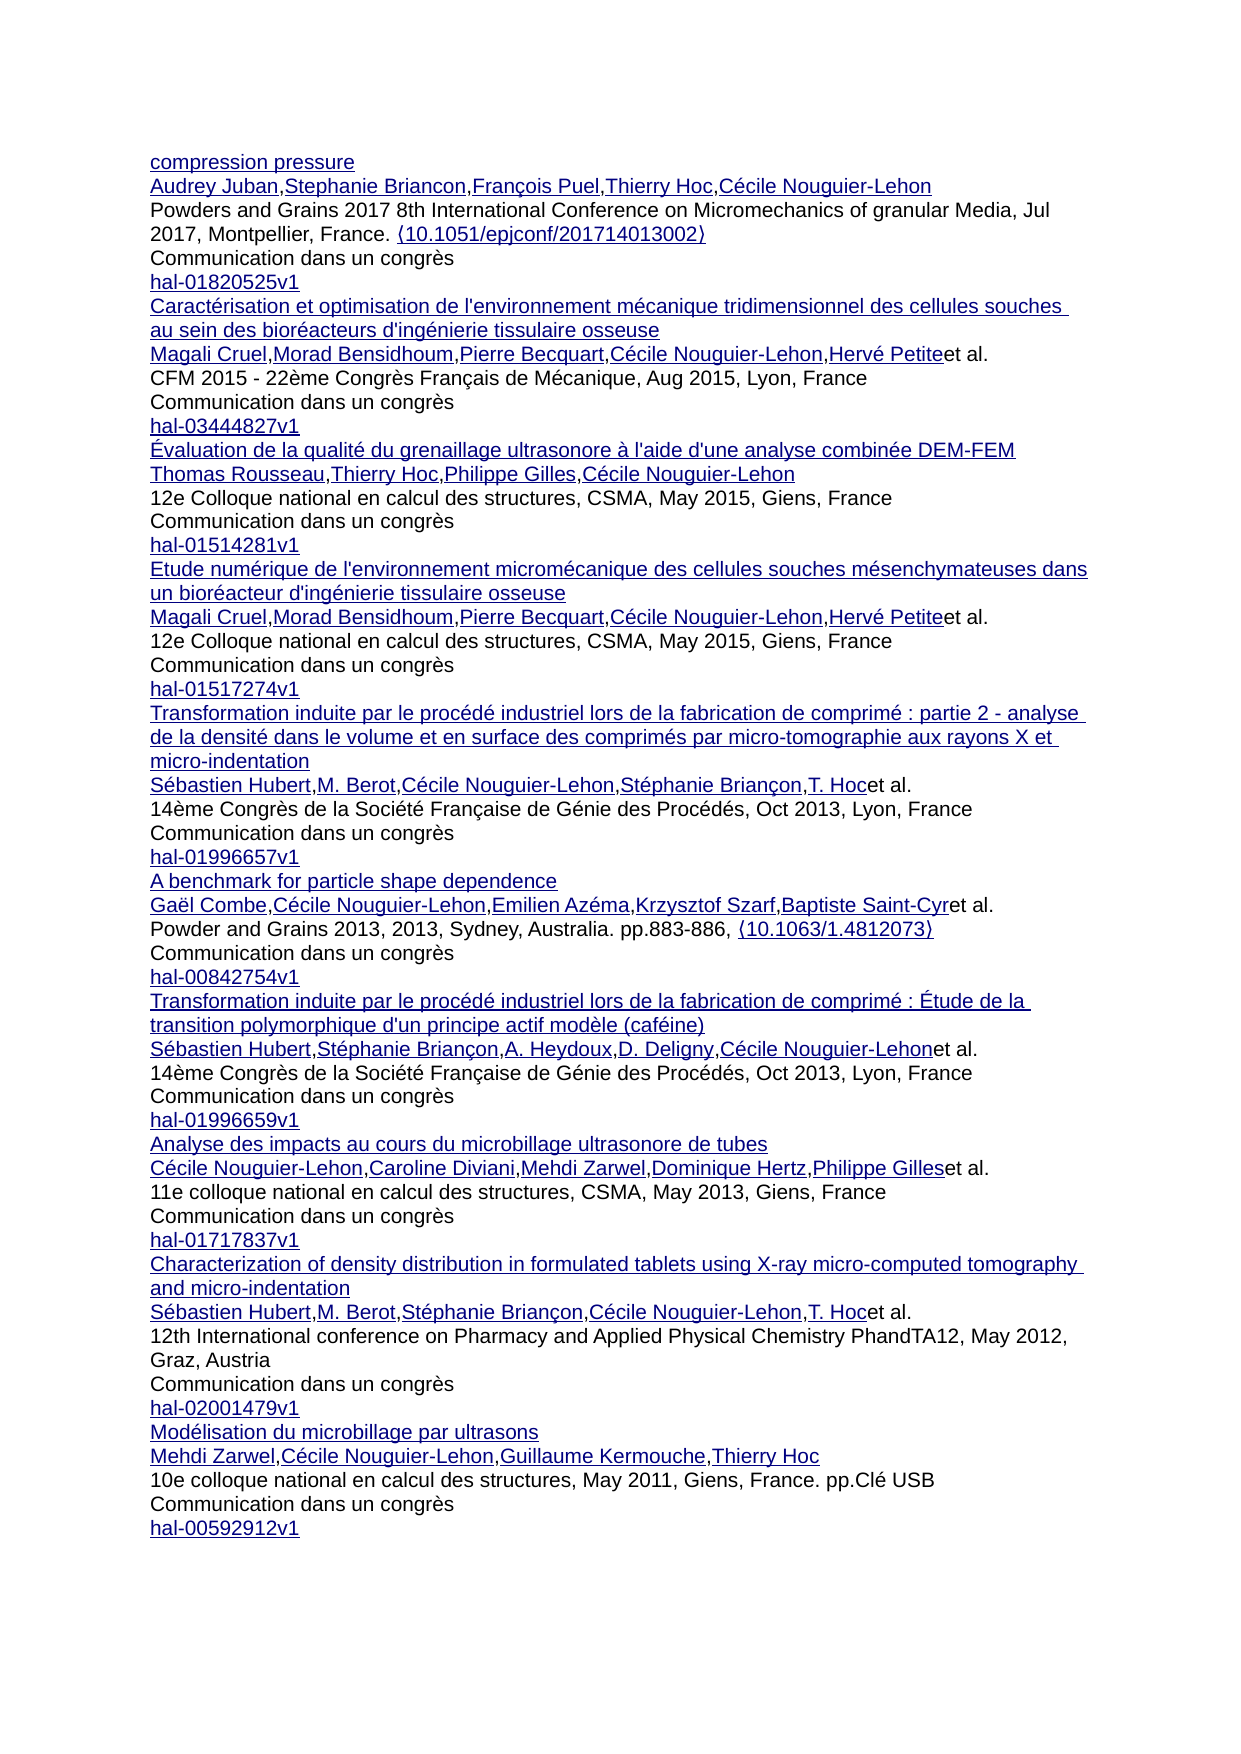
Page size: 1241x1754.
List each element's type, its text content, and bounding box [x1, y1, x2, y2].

table_header compression pressure Audrey Juban,Stephanie Briancon,François Puel,Thierry Hoc,Cécile Nouguier-Lehon Powders and Grains 2017 8th International Conference on Micromechanics of granular Media, Jul 2017, Montpellier, France. ⟨10.1051/epjconf/201714013002⟩ Communication dans un congrès hal-01820525v1 [150, 150, 1090, 294]
table_cell Modélisation du microbillage par ultrasons Mehdi Zarwel,Cécile Nouguier-Lehon,Guillaume Kermouche,Thierry Hoc 10e colloque national en calcul des structures, May 2011, Giens, France. pp.Clé USB Communication dans un congrès hal-00592912v1 [150, 1420, 1090, 1539]
table_cell Transformation induite par le procédé industriel lors de la fabrication de comprimé : partie 2 - analyse de la densité dans le volume et en surface des comprimés par micro-tomographie aux rayons X et micro-indentation Sébastien Hubert,M. Berot,Cécile Nouguier-Lehon,Stéphanie Briançon,T. Hocet al. 14ème Congrès de la Société Française de Génie des Procédés, Oct 2013, Lyon, France Communication dans un congrès hal-01996657v1 [150, 701, 1090, 869]
table_cell Transformation induite par le procédé industriel lors de la fabrication de comprimé : Étude de la transition polymorphique d'un principe actif modèle (caféine) Sébastien Hubert,Stéphanie Briançon,A. Heydoux,D. Deligny,Cécile Nouguier-Lehonet al. 14ème Congrès de la Société Française de Génie des Procédés, Oct 2013, Lyon, France Communication dans un congrès hal-01996659v1 [150, 989, 1090, 1132]
table_cell Characterization of density distribution in formulated tablets using X-ray micro-computed tomography and micro-indentation Sébastien Hubert,M. Berot,Stéphanie Briançon,Cécile Nouguier-Lehon,T. Hocet al. 12th International conference on Pharmacy and Applied Physical Chemistry PhandTA12, May 2012, Graz, Austria Communication dans un congrès hal-02001479v1 [150, 1252, 1090, 1420]
table_cell Etude numérique de l'environnement micromécanique des cellules souches mésenchymateuses dans un bioréacteur d'ingénierie tissulaire osseuse Magali Cruel,Morad Bensidhoum,Pierre Becquart,Cécile Nouguier-Lehon,Hervé Petiteet al. 12e Colloque national en calcul des structures, CSMA, May 2015, Giens, France Communication dans un congrès hal-01517274v1 [150, 557, 1090, 701]
table_cell Analyse des impacts au cours du microbillage ultrasonore de tubes Cécile Nouguier-Lehon,Caroline Diviani,Mehdi Zarwel,Dominique Hertz,Philippe Gilleset al. 11e colloque national en calcul des structures, CSMA, May 2013, Giens, France Communication dans un congrès hal-01717837v1 [150, 1132, 1090, 1252]
table_cell A benchmark for particle shape dependence Gaël Combe,Cécile Nouguier-Lehon,Emilien Azéma,Krzysztof Szarf,Baptiste Saint-Cyret al. Powder and Grains 2013, 2013, Sydney, Australia. pp.883-886, ⟨10.1063/1.4812073⟩ Communication dans un congrès hal-00842754v1 [150, 869, 1090, 988]
table_cell Caractérisation et optimisation de l'environnement mécanique tridimensionnel des cellules souches au sein des bioréacteurs d'ingénierie tissulaire osseuse Magali Cruel,Morad Bensidhoum,Pierre Becquart,Cécile Nouguier-Lehon,Hervé Petiteet al. CFM 2015 - 22ème Congrès Français de Mécanique, Aug 2015, Lyon, France Communication dans un congrès hal-03444827v1 [150, 294, 1090, 437]
table_cell Évaluation de la qualité du grenaillage ultrasonore à l'aide d'une analyse combinée DEM-FEM Thomas Rousseau,Thierry Hoc,Philippe Gilles,Cécile Nouguier-Lehon 12e Colloque national en calcul des structures, CSMA, May 2015, Giens, France Communication dans un congrès hal-01514281v1 [150, 438, 1090, 557]
